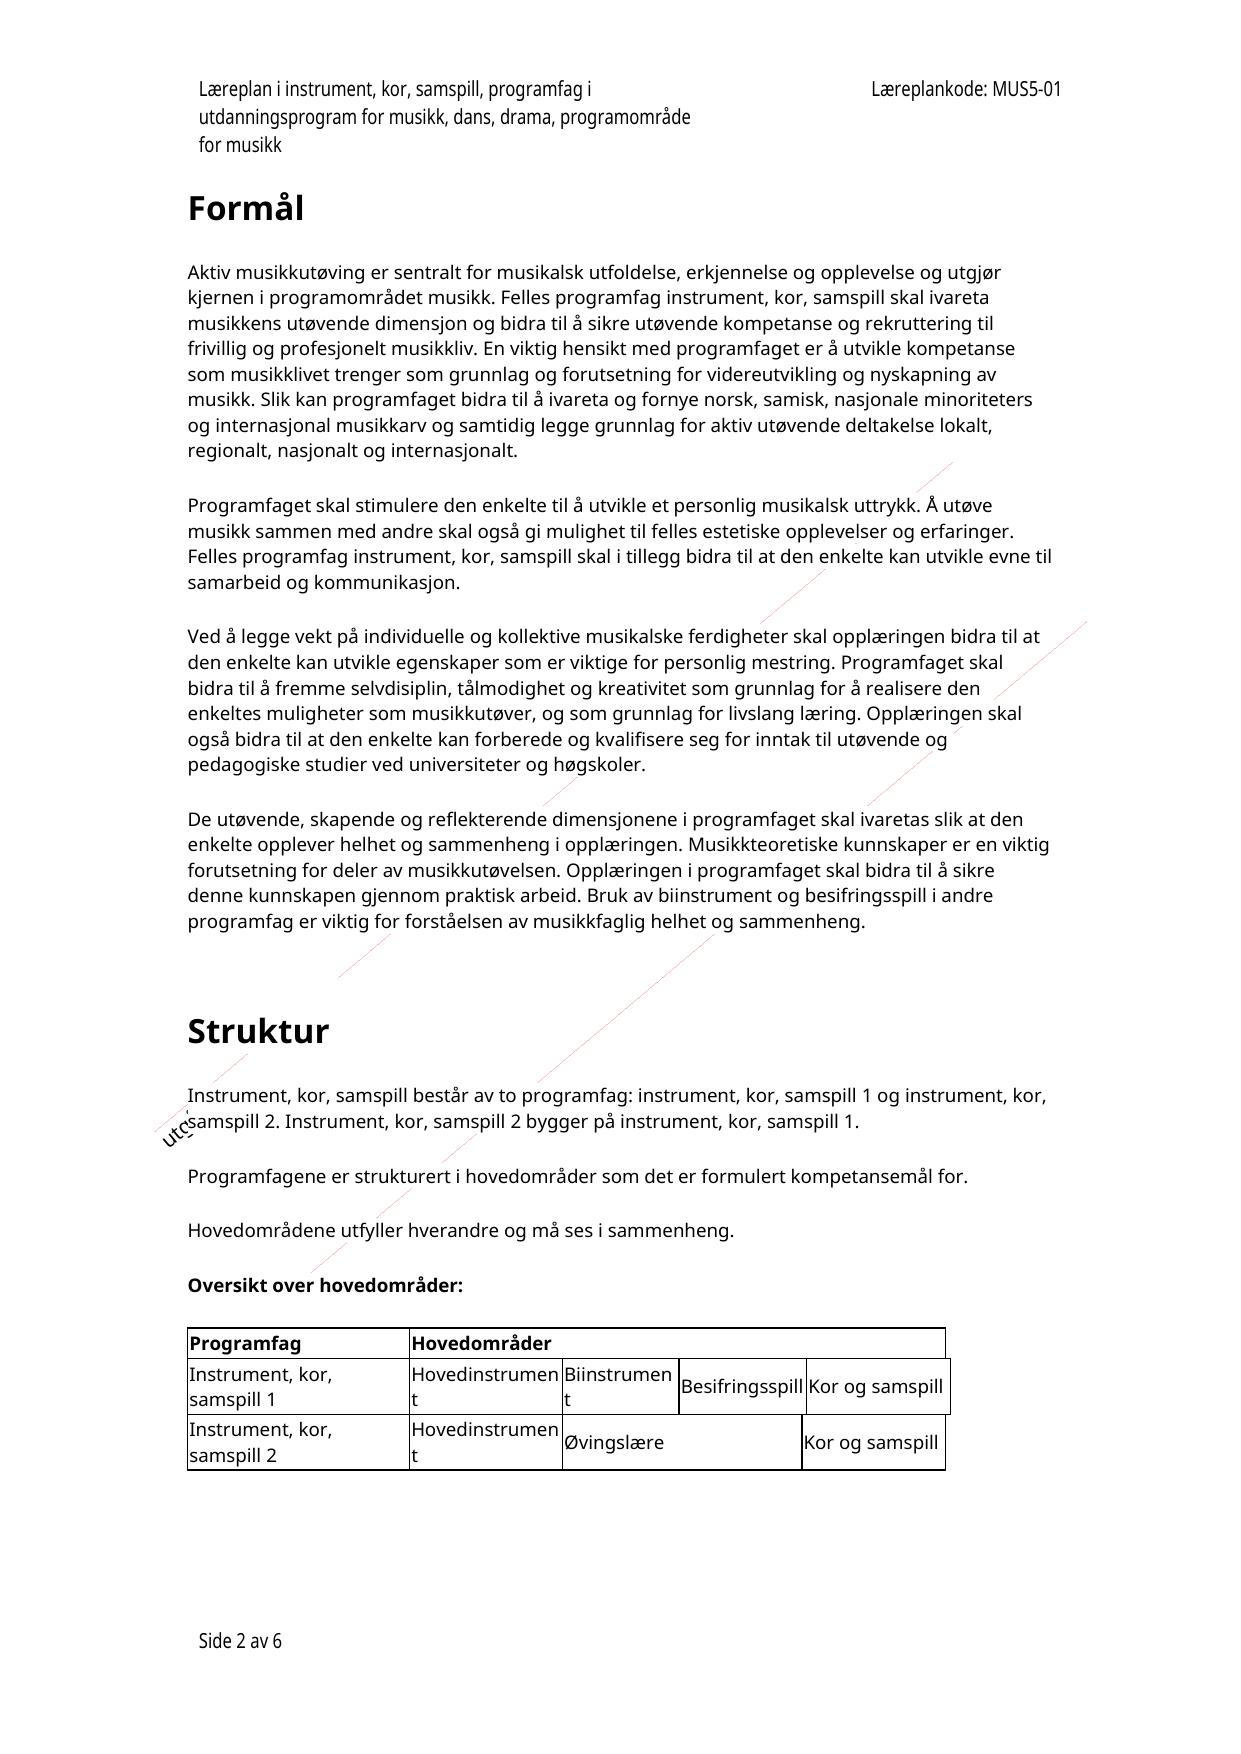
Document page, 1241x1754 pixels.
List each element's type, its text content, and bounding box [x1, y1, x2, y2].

subtitle Struktur [338, 963, 678, 1054]
table_cell Kor og samspill [807, 1359, 950, 1413]
text Oversikt over hovedområder: [312, 1272, 1053, 1298]
text De utøvende, skapende og reflekterende dimensjonene i programfaget skal ivaretas slik at den enkelte opplever helhet og sammenheng i opplæringen. Musikkteoretiske kunnskaper er en viktig forutsetning for deler av musikkutøvelsen. Opplæringen i programfaget skal bidra til å sikre denne kunnskapen gjennom praktisk arbeid. Bruk av biinstrument og besifringsspill i andre programfag er viktig for forståelsen av musikkfaglig helhet og sammenheng. [866, 806, 1053, 934]
text Programfaget skal stimulere den enkelte til å utvikle et personlig musikalsk uttrykk. Å utøve musikk sammen med andre skal også gi mulighet til felles estetiske opplevelser og erfaringer. Felles programfag instrument, kor, samspill skal i tillegg bidra til at den enkelte kan utvikle evne til samarbeid og kommunikasjon. [797, 492, 1053, 594]
subtitle Struktur [573, 963, 1053, 1054]
table_cell Kor og samspill [803, 1415, 945, 1469]
table_cell Øvingslære [563, 1415, 801, 1469]
text Aktiv musikkutøving er sentralt for musikalsk utfoldelse, erkjennelse og opplevelse og utgjør kjernen i programområdet musikk. Felles programfag instrument, kor, samspill skal ivareta musikkens utøvende dimensjon og bidra til å sikre utøvende kompetanse og rekruttering til frivillig og profesjonelt musikkliv. En viktig hensikt med programfaget er å utvikle kompetanse som musikklivet trenger som grunnlag og forutsetning for videreutvikling og nyskapning av musikk. Slik kan programfaget bidra til å ivareta og fornye norsk, samisk, nasjonale minoriteters og internasjonal musikkarv og samtidig legge grunnlag for aktiv utøvende deltakelse lokalt, regionalt, nasjonalt og internasjonalt. [518, 259, 1053, 463]
text Programfaget skal stimulere den enkelte til å utvikle et personlig musikalsk uttrykk. Å utøve musikk sammen med andre skal også gi mulighet til felles estetiske opplevelser og erfaringer. Felles programfag instrument, kor, samspill skal i tillegg bidra til at den enkelte kan utvikle evne til samarbeid og kommunikasjon. [466, 569, 823, 594]
text Ved å legge vekt på individuelle og kollektive musikalske ferdigheter skal opplæringen bidra til at den enkelte kan utvikle egenskaper som er viktige for personlig mestring. Programfaget skal bidra til å fremme selvdisiplin, tålmodighet og kreativitet som grunnlag for å realisere den enkeltes muligheter som musikkutøver, og som grunnlag for livslang læring. Opplæringen skal også bidra til at den enkelte kan forberede og kvalifisere seg for inntak til utøvende og pedagogiske studier ved universiteter og høgskoler. [903, 651, 1053, 777]
text Instrument, kor, samspill består av to programfag: instrument, kor, samspill 1 og instrument, kor, samspill 2. Instrument, kor, samspill 2 bygger på instrument, kor, samspill 1. [860, 1083, 1053, 1134]
subtitle Formål [187, 184, 1053, 230]
table_cell Besifringsspill [680, 1359, 806, 1413]
subtitle Struktur [338, 963, 354, 976]
text Hovedområdene utfyller hverandre og må ses i sammenheng. [735, 1218, 1053, 1243]
text Programfagene er strukturert i hovedområder som det er formulert kompetansemål for. [969, 1163, 1053, 1188]
